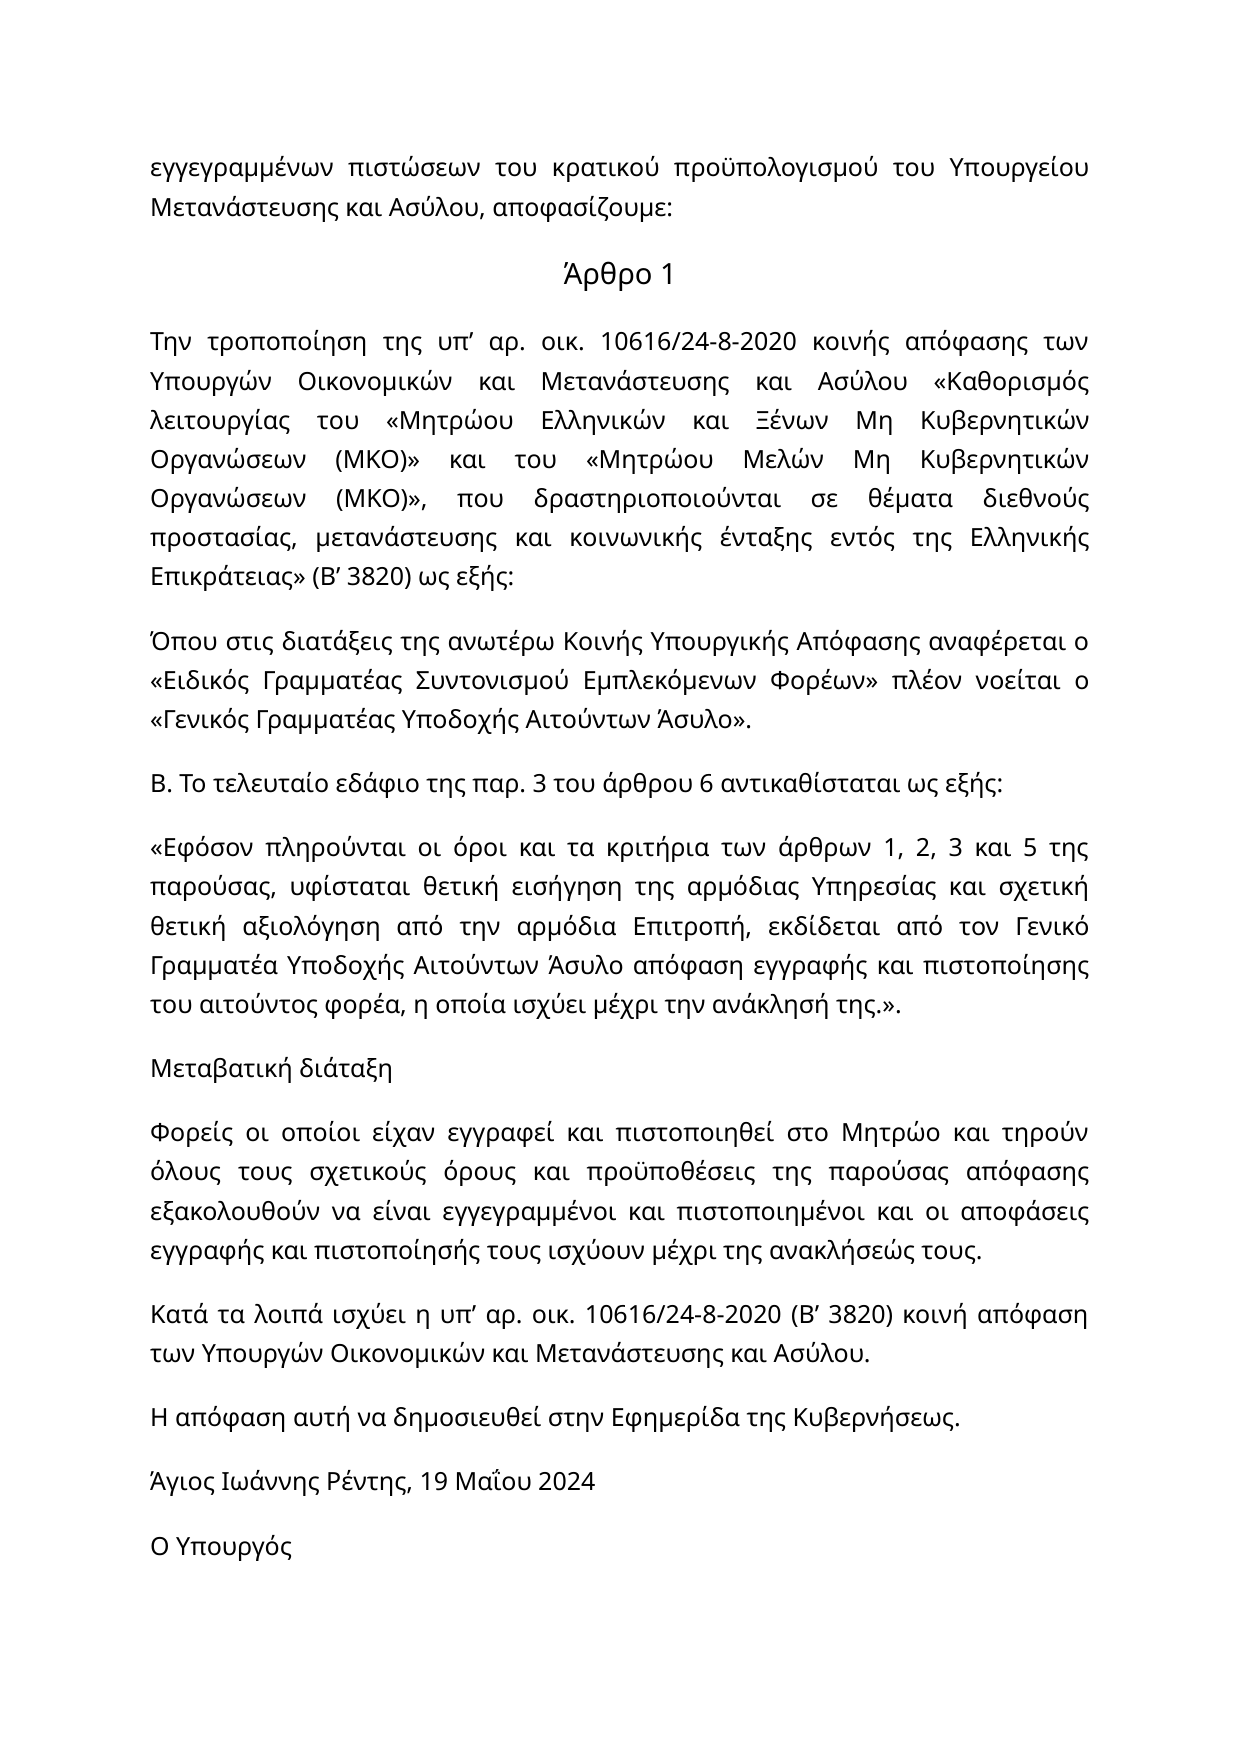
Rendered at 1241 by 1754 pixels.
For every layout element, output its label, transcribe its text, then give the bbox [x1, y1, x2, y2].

text Μεταβατική διάταξη [150, 1051, 1090, 1085]
text Κατά τα λοιπά ισχύει η υπ’ αρ. οικ. 10616/24-8-2020 (Β’ 3820) κοινή απόφαση των Υπουργών Οικονομικών και Μετανάστευσης και Ασύλου. [150, 1296, 1090, 1370]
subtitle Άρθρο 1 [150, 253, 1090, 293]
text Η απόφαση αυτή να δημοσιευθεί στην Εφημερίδα της Κυβερνήσεως. [150, 1400, 1090, 1434]
text Άγιος Ιωάννης Ρέντης, 19 Μαΐου 2024 [150, 1464, 1090, 1498]
text Όπου στις διατάξεις της ανωτέρω Κοινής Υπουργικής Απόφασης αναφέρεται ο «Ειδικός Γραμματέας Συντονισμού Εμπλεκόμενων Φορέων» πλέον νοείται ο «Γενικός Γραμματέας Υποδοχής Αιτούντων Άσυλο». [150, 623, 1090, 736]
text Φορείς οι οποίοι είχαν εγγραφεί και πιστοποιηθεί στο Μητρώο και τηρούν όλους τους σχετικούς όρους και προϋποθέσεις της παρούσας απόφασης εξακολουθούν να είναι εγγεγραμμένοι και πιστοποιημένοι και οι αποφάσεις εγγραφής και πιστοποίησής τους ισχύουν μέχρι της ανακλήσεώς τους. [150, 1115, 1090, 1266]
text εγγεγραμμένων πιστώσεων του κρατικού προϋπολογισμού του Υπουργείου Μετανάστευσης και Ασύλου, αποφασίζουμε: [150, 150, 1090, 223]
text Την τροποποίηση της υπ’ αρ. οικ. 10616/24-8-2020 κοινής απόφασης των Υπουργών Οικονομικών και Μετανάστευσης και Ασύλου «Καθορισμός λειτουργίας του «Μητρώου Ελληνικών και Ξένων Μη Κυβερνητικών Οργανώσεων (ΜΚΟ)» και του «Μητρώου Μελών Μη Κυβερνητικών Οργανώσεων (ΜΚΟ)», που δραστηριοποιούνται σε θέματα διεθνούς προστασίας, μετανάστευσης και κοινωνικής ένταξης εντός της Ελληνικής Επικράτειας» (Β’ 3820) ως εξής: [150, 324, 1090, 593]
text «Εφόσον πληρούνται οι όροι και τα κριτήρια των άρθρων 1, 2, 3 και 5 της παρούσας, υφίσταται θετική εισήγηση της αρμόδιας Υπηρεσίας και σχετική θετική αξιολόγηση από την αρμόδια Επιτροπή, εκδίδεται από τον Γενικό Γραμματέα Υποδοχής Αιτούντων Άσυλο απόφαση εγγραφής και πιστοποίησης του αιτούντος φορέα, η οποία ισχύει μέχρι την ανάκλησή της.». [150, 830, 1090, 1021]
text B. Το τελευταίο εδάφιο της παρ. 3 του άρθρου 6 αντικαθίσταται ως εξής: [150, 766, 1090, 800]
text Ο Υπουργός [150, 1528, 1090, 1562]
